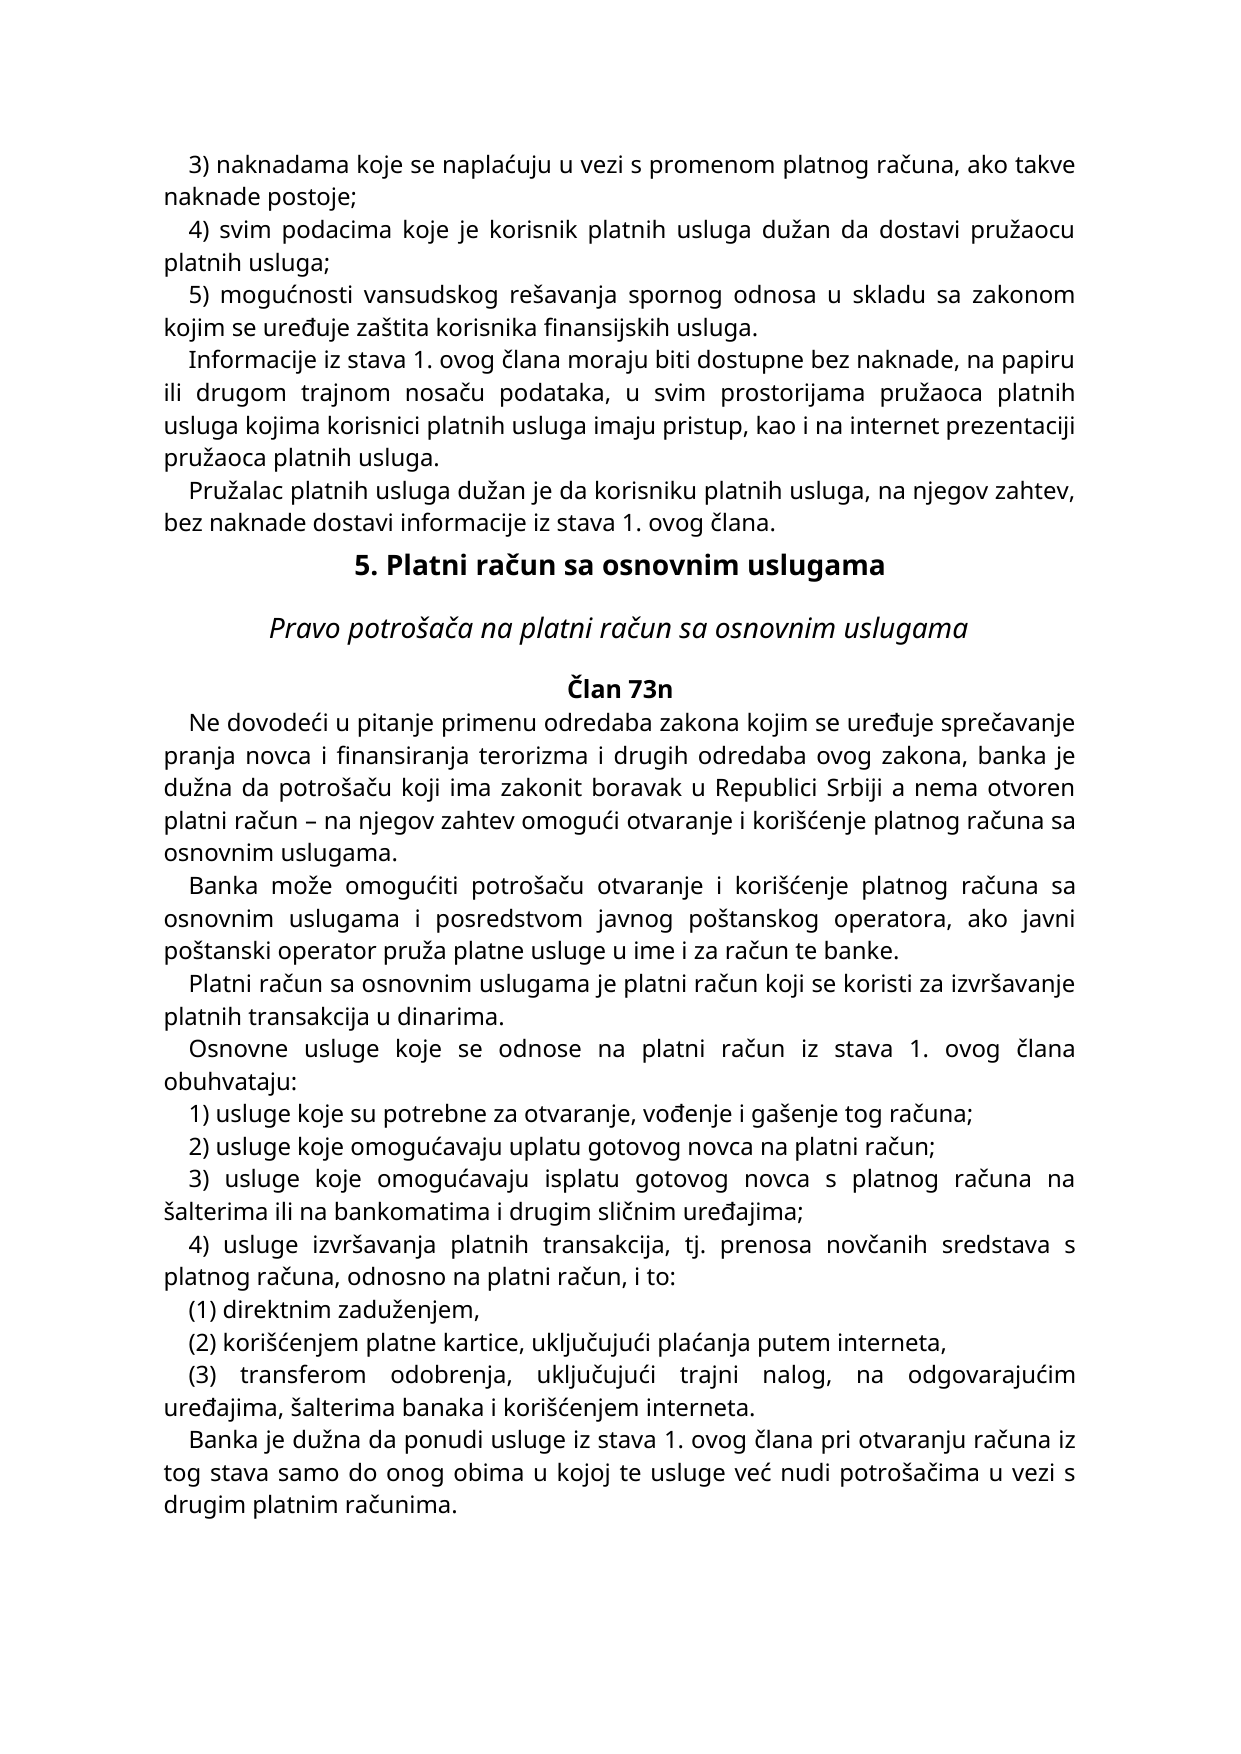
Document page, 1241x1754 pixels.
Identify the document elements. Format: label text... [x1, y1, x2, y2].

text 5. Platni račun sa osnovnim uslugama [148, 545, 1093, 583]
text 2) usluge koje omogućavaju uplatu gotovog novca na platni račun; [163, 1130, 1077, 1162]
text (3) transferom odobrenja, uključujući trajni nalog, na odgovarajućim uređajima, šalterima banaka i korišćenjem interneta. [163, 1358, 1077, 1423]
text Pravo potrošača na platni račun sa osnovnim uslugama [148, 608, 1093, 647]
text Platni račun sa osnovnim uslugama je platni račun koji se koristi za izvršavanje platnih transakcija u dinarima. [163, 967, 1077, 1032]
text 5) mogućnosti vansudskog rešavanja spornog odnosa u skladu sa zakonom kojim se uređuje zaštita korisnika finansijskih usluga. [163, 278, 1077, 343]
text 1) usluge koje su potrebne za otvaranje, vođenje i gašenje tog računa; [163, 1097, 1077, 1130]
text Banka može omogućiti potrošaču otvaranje i korišćenje platnog računa sa osnovnim uslugama i posredstvom javnog poštanskog operatora, ako javni poštanski operator pruža platne usluge u ime i za račun te banke. [163, 869, 1077, 967]
text Član 73n [148, 672, 1093, 706]
text 4) usluge izvršavanja platnih transakcija, tj. prenosa novčanih sredstava s platnog računa, odnosno na platni račun, i to: [163, 1227, 1077, 1293]
text Ne dovodeći u pitanje primenu odredaba zakona kojim se uređuje sprečavanje pranja novca i finansiranja terorizma i drugih odredaba ovog zakona, banka je dužna da potrošaču koji ima zakonit boravak u Republici Srbiji a nema otvoren platni račun – na njegov zahtev omogući otvaranje i korišćenje platnog računa sa osnovnim uslugama. [163, 706, 1077, 869]
text (1) direktnim zaduženjem, [163, 1293, 1077, 1325]
text Informacije iz stava 1. ovog člana moraju biti dostupne bez naknade, na papiru ili drugom trajnom nosaču podataka, u svim prostorijama pružaoca platnih usluga kojima korisnici platnih usluga imaju pristup, kao i na internet prezentaciji pružaoca platnih usluga. [163, 343, 1077, 474]
text 3) naknadama koje se naplaćuju u vezi s promenom platnog računa, ako takve naknade postoje; [163, 148, 1077, 213]
text Banka je dužna da ponudi usluge iz stava 1. ovog člana pri otvaranju računa iz tog stava samo do onog obima u kojoj te usluge već nudi potrošačima u vezi s drugim platnim računima. [163, 1423, 1077, 1521]
text 3) usluge koje omogućavaju isplatu gotovog novca s platnog računa na šalterima ili na bankomatima i drugim sličnim uređajima; [163, 1162, 1077, 1227]
text (2) korišćenjem platne kartice, uključujući plaćanja putem interneta, [163, 1325, 1077, 1358]
text 4) svim podacima koje je korisnik platnih usluga dužan da dostavi pružaocu platnih usluga; [163, 213, 1077, 278]
text Osnovne usluge koje se odnose na platni račun iz stava 1. ovog člana obuhvataju: [163, 1032, 1077, 1097]
text Pružalac platnih usluga dužan je da korisniku platnih usluga, na njegov zahtev, bez naknade dostavi informacije iz stava 1. ovog člana. [163, 474, 1077, 539]
